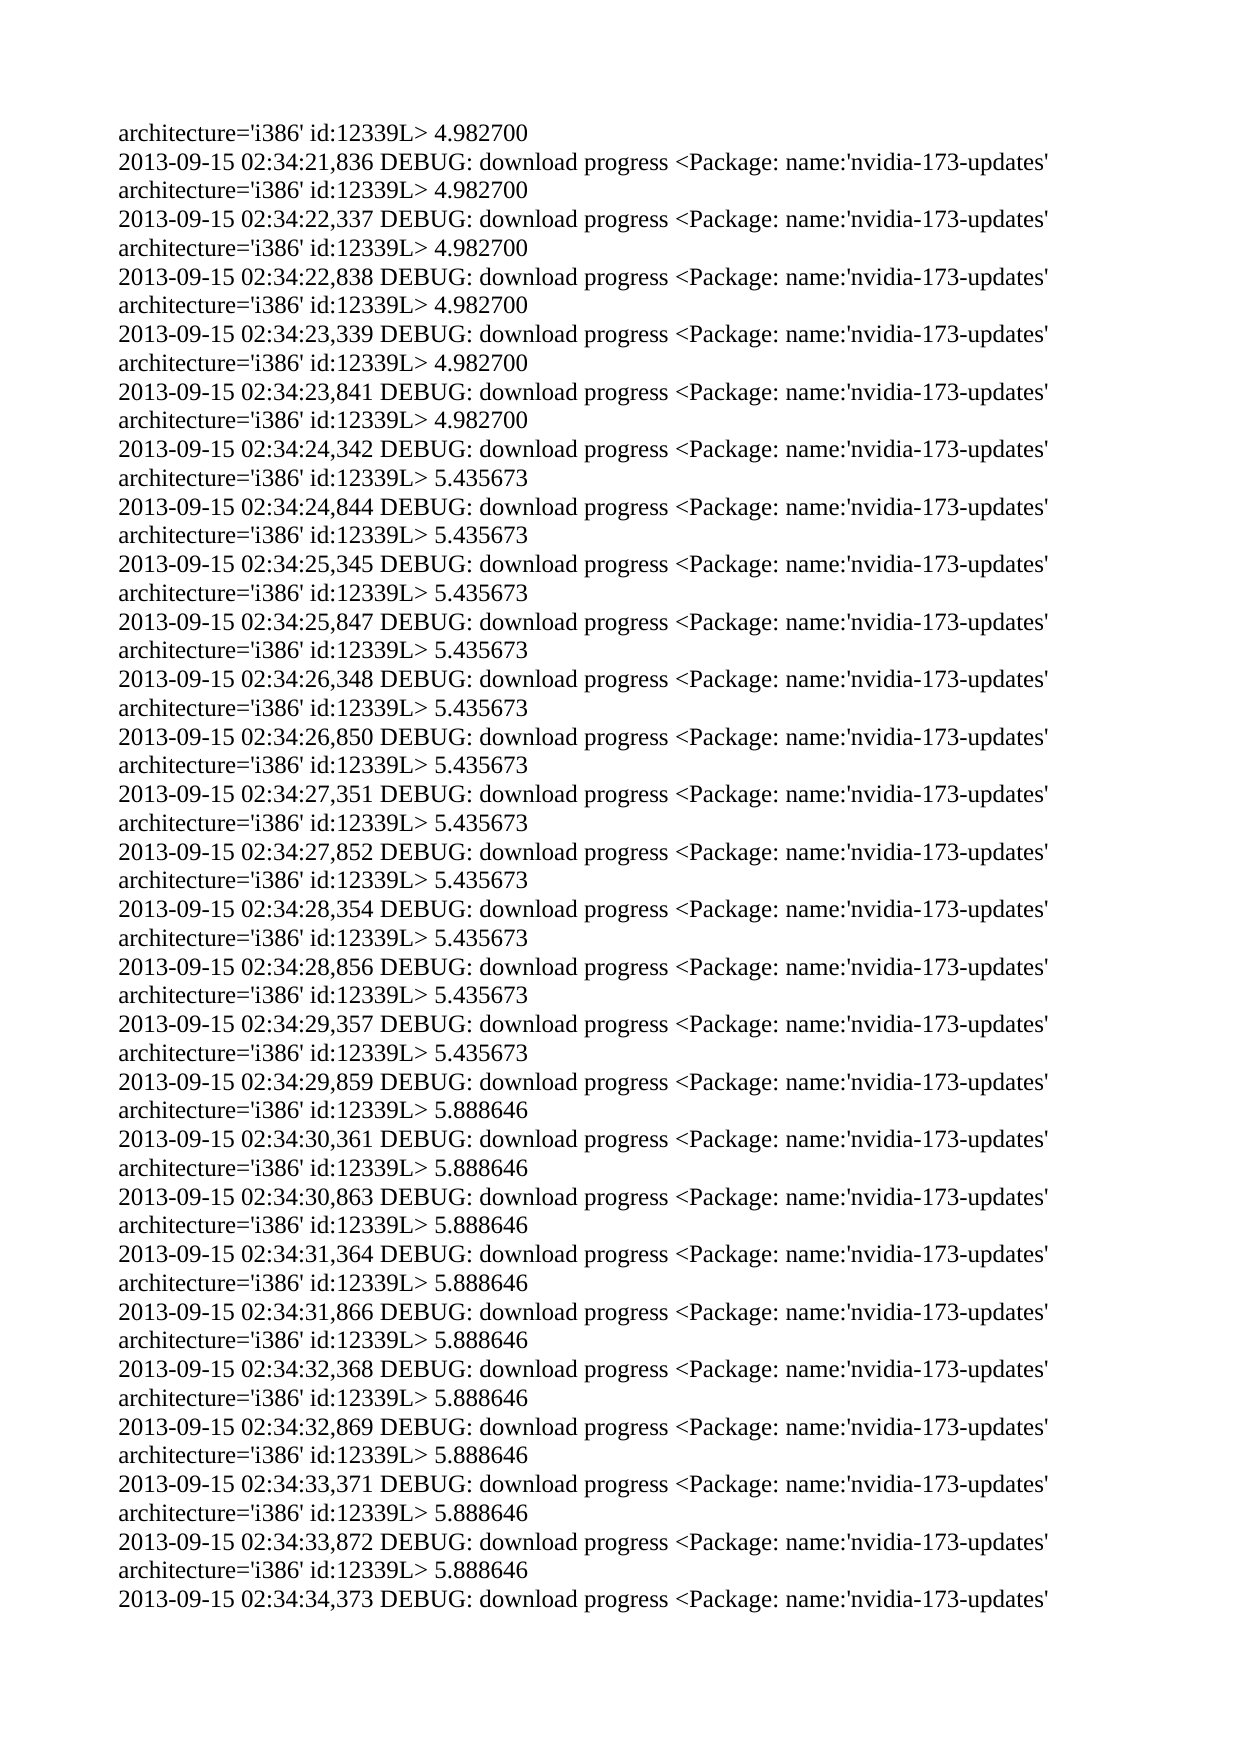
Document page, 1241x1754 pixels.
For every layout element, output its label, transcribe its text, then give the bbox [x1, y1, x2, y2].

text 2013-09-15 02:34:32,869 DEBUG: download progress <Package: name:'nvidia-173-updates' architecture='i386' id:12339L> 5.888646 [118, 1412, 1122, 1469]
text 2013-09-15 02:34:33,872 DEBUG: download progress <Package: name:'nvidia-173-updates' architecture='i386' id:12339L> 5.888646 [118, 1527, 1122, 1584]
text 2013-09-15 02:34:26,348 DEBUG: download progress <Package: name:'nvidia-173-updates' architecture='i386' id:12339L> 5.435673 [118, 664, 1122, 722]
text 2013-09-15 02:34:21,836 DEBUG: download progress <Package: name:'nvidia-173-updates' architecture='i386' id:12339L> 4.982700 [118, 147, 1122, 204]
text 2013-09-15 02:34:33,371 DEBUG: download progress <Package: name:'nvidia-173-updates' architecture='i386' id:12339L> 5.888646 [118, 1469, 1122, 1527]
text 2013-09-15 02:34:25,345 DEBUG: download progress <Package: name:'nvidia-173-updates' architecture='i386' id:12339L> 5.435673 [118, 549, 1122, 607]
text 2013-09-15 02:34:26,850 DEBUG: download progress <Package: name:'nvidia-173-updates' architecture='i386' id:12339L> 5.435673 [118, 722, 1122, 779]
text 2013-09-15 02:34:31,364 DEBUG: download progress <Package: name:'nvidia-173-updates' architecture='i386' id:12339L> 5.888646 [118, 1239, 1122, 1297]
text architecture='i386' id:12339L> 4.982700 [118, 118, 1122, 147]
text 2013-09-15 02:34:22,337 DEBUG: download progress <Package: name:'nvidia-173-updates' architecture='i386' id:12339L> 4.982700 [118, 204, 1122, 262]
text 2013-09-15 02:34:34,373 DEBUG: download progress <Package: name:'nvidia-173-updates' [118, 1584, 1122, 1613]
text 2013-09-15 02:34:28,856 DEBUG: download progress <Package: name:'nvidia-173-updates' architecture='i386' id:12339L> 5.435673 [118, 952, 1122, 1009]
text 2013-09-15 02:34:22,838 DEBUG: download progress <Package: name:'nvidia-173-updates' architecture='i386' id:12339L> 4.982700 [118, 262, 1122, 319]
text 2013-09-15 02:34:30,863 DEBUG: download progress <Package: name:'nvidia-173-updates' architecture='i386' id:12339L> 5.888646 [118, 1182, 1122, 1239]
text 2013-09-15 02:34:23,339 DEBUG: download progress <Package: name:'nvidia-173-updates' architecture='i386' id:12339L> 4.982700 [118, 319, 1122, 377]
text 2013-09-15 02:34:23,841 DEBUG: download progress <Package: name:'nvidia-173-updates' architecture='i386' id:12339L> 4.982700 [118, 377, 1122, 434]
text 2013-09-15 02:34:29,357 DEBUG: download progress <Package: name:'nvidia-173-updates' architecture='i386' id:12339L> 5.435673 [118, 1009, 1122, 1067]
text 2013-09-15 02:34:27,351 DEBUG: download progress <Package: name:'nvidia-173-updates' architecture='i386' id:12339L> 5.435673 [118, 779, 1122, 837]
text 2013-09-15 02:34:28,354 DEBUG: download progress <Package: name:'nvidia-173-updates' architecture='i386' id:12339L> 5.435673 [118, 894, 1122, 952]
text 2013-09-15 02:34:32,368 DEBUG: download progress <Package: name:'nvidia-173-updates' architecture='i386' id:12339L> 5.888646 [118, 1354, 1122, 1412]
text 2013-09-15 02:34:24,844 DEBUG: download progress <Package: name:'nvidia-173-updates' architecture='i386' id:12339L> 5.435673 [118, 492, 1122, 549]
text 2013-09-15 02:34:30,361 DEBUG: download progress <Package: name:'nvidia-173-updates' architecture='i386' id:12339L> 5.888646 [118, 1124, 1122, 1182]
text 2013-09-15 02:34:24,342 DEBUG: download progress <Package: name:'nvidia-173-updates' architecture='i386' id:12339L> 5.435673 [118, 434, 1122, 492]
text 2013-09-15 02:34:29,859 DEBUG: download progress <Package: name:'nvidia-173-updates' architecture='i386' id:12339L> 5.888646 [118, 1067, 1122, 1124]
text 2013-09-15 02:34:31,866 DEBUG: download progress <Package: name:'nvidia-173-updates' architecture='i386' id:12339L> 5.888646 [118, 1297, 1122, 1354]
text 2013-09-15 02:34:27,852 DEBUG: download progress <Package: name:'nvidia-173-updates' architecture='i386' id:12339L> 5.435673 [118, 837, 1122, 894]
text 2013-09-15 02:34:25,847 DEBUG: download progress <Package: name:'nvidia-173-updates' architecture='i386' id:12339L> 5.435673 [118, 607, 1122, 664]
